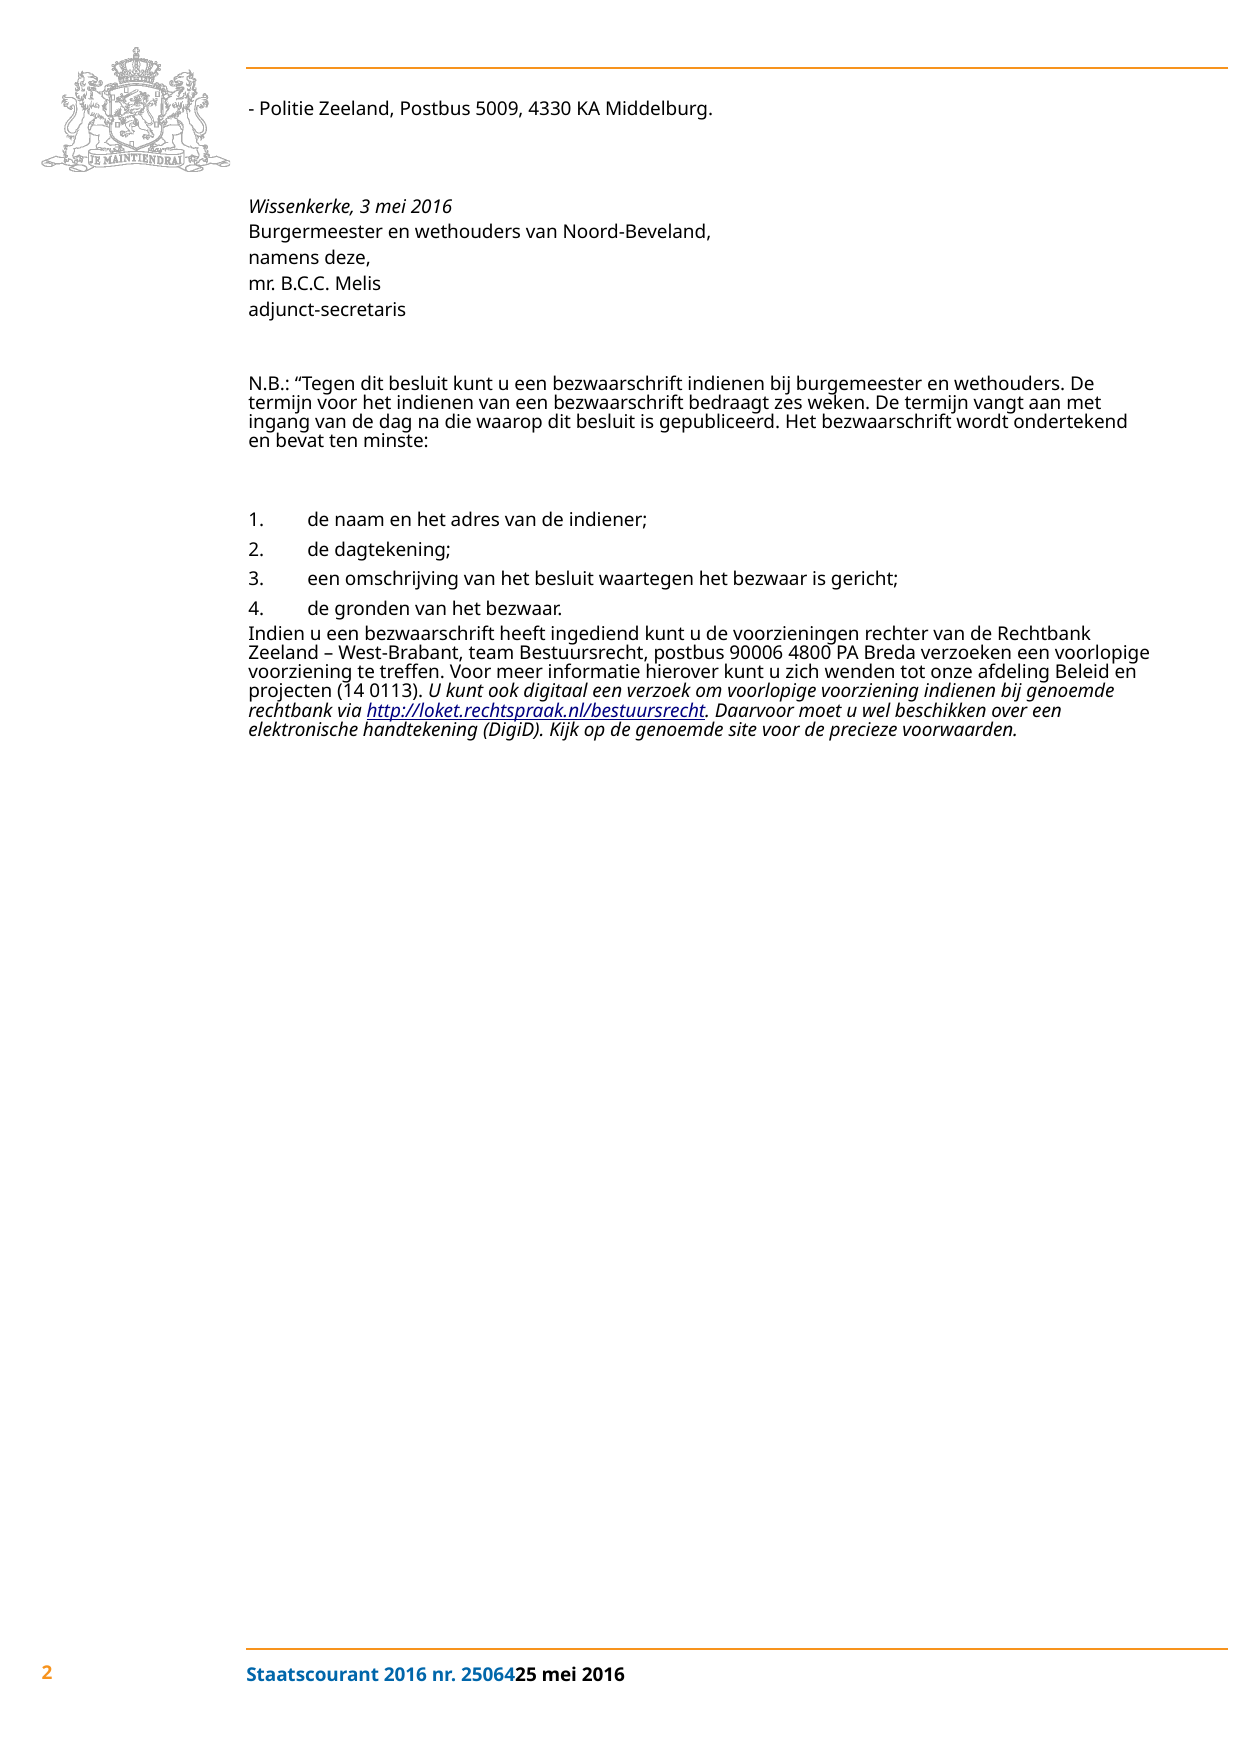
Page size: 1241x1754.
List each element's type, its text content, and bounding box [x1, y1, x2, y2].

picture [41, 47, 231, 172]
list een omschrijving van het besluit waartegen het bezwaar is gericht; [248, 566, 1152, 591]
list de dagtekening; [248, 536, 1152, 562]
text Wissenkerke, 3 mei 2016 [248, 193, 1152, 219]
text Burgermeester en wethouders van Noord-Beveland, [248, 219, 1152, 244]
text mr. B.C.C. Melis [248, 270, 1152, 296]
text namens deze, [248, 244, 1152, 270]
text N.B.: “Tegen dit besluit kunt u een bezwaarschrift indienen bij burgemeester en wethouders. De termijn voor het indienen van een bezwaarschrift bedraagt zes weken. De termijn vangt aan met ingang van de dag na die waarop dit besluit is gepubliceerd. Het bezwaarschrift wordt ondertekend en bevat ten minste: [248, 374, 1152, 452]
text adjunct-secretaris [248, 296, 1152, 322]
text Indien u een bezwaarschrift heeft ingediend kunt u de voorzieningen rechter van de Rechtbank Zeeland – West-Brabant, team Bestuursrecht, postbus 90006 4800 PA Breda verzoeken een voorlopige voorziening te treffen. Voor meer informatie hierover kunt u zich wenden tot onze afdeling Beleid en projecten (14 0113). U kunt ook digitaal een verzoek om voorlopige voorziening indienen bij genoemde rechtbank via http://loket.rechtspraak.nl/bestuursrecht. Daarvoor moet u wel beschikken over een elektronische handtekening (DigiD). Kijk op de genoemde site voor de precieze voorwaarden. [248, 625, 1152, 740]
list de gronden van het bezwaar. [248, 595, 1152, 621]
text - Politie Zeeland, Postbus 5009, 4330 KA Middelburg. [248, 95, 1152, 121]
list de naam en het adres van de indiener; [248, 506, 1152, 532]
